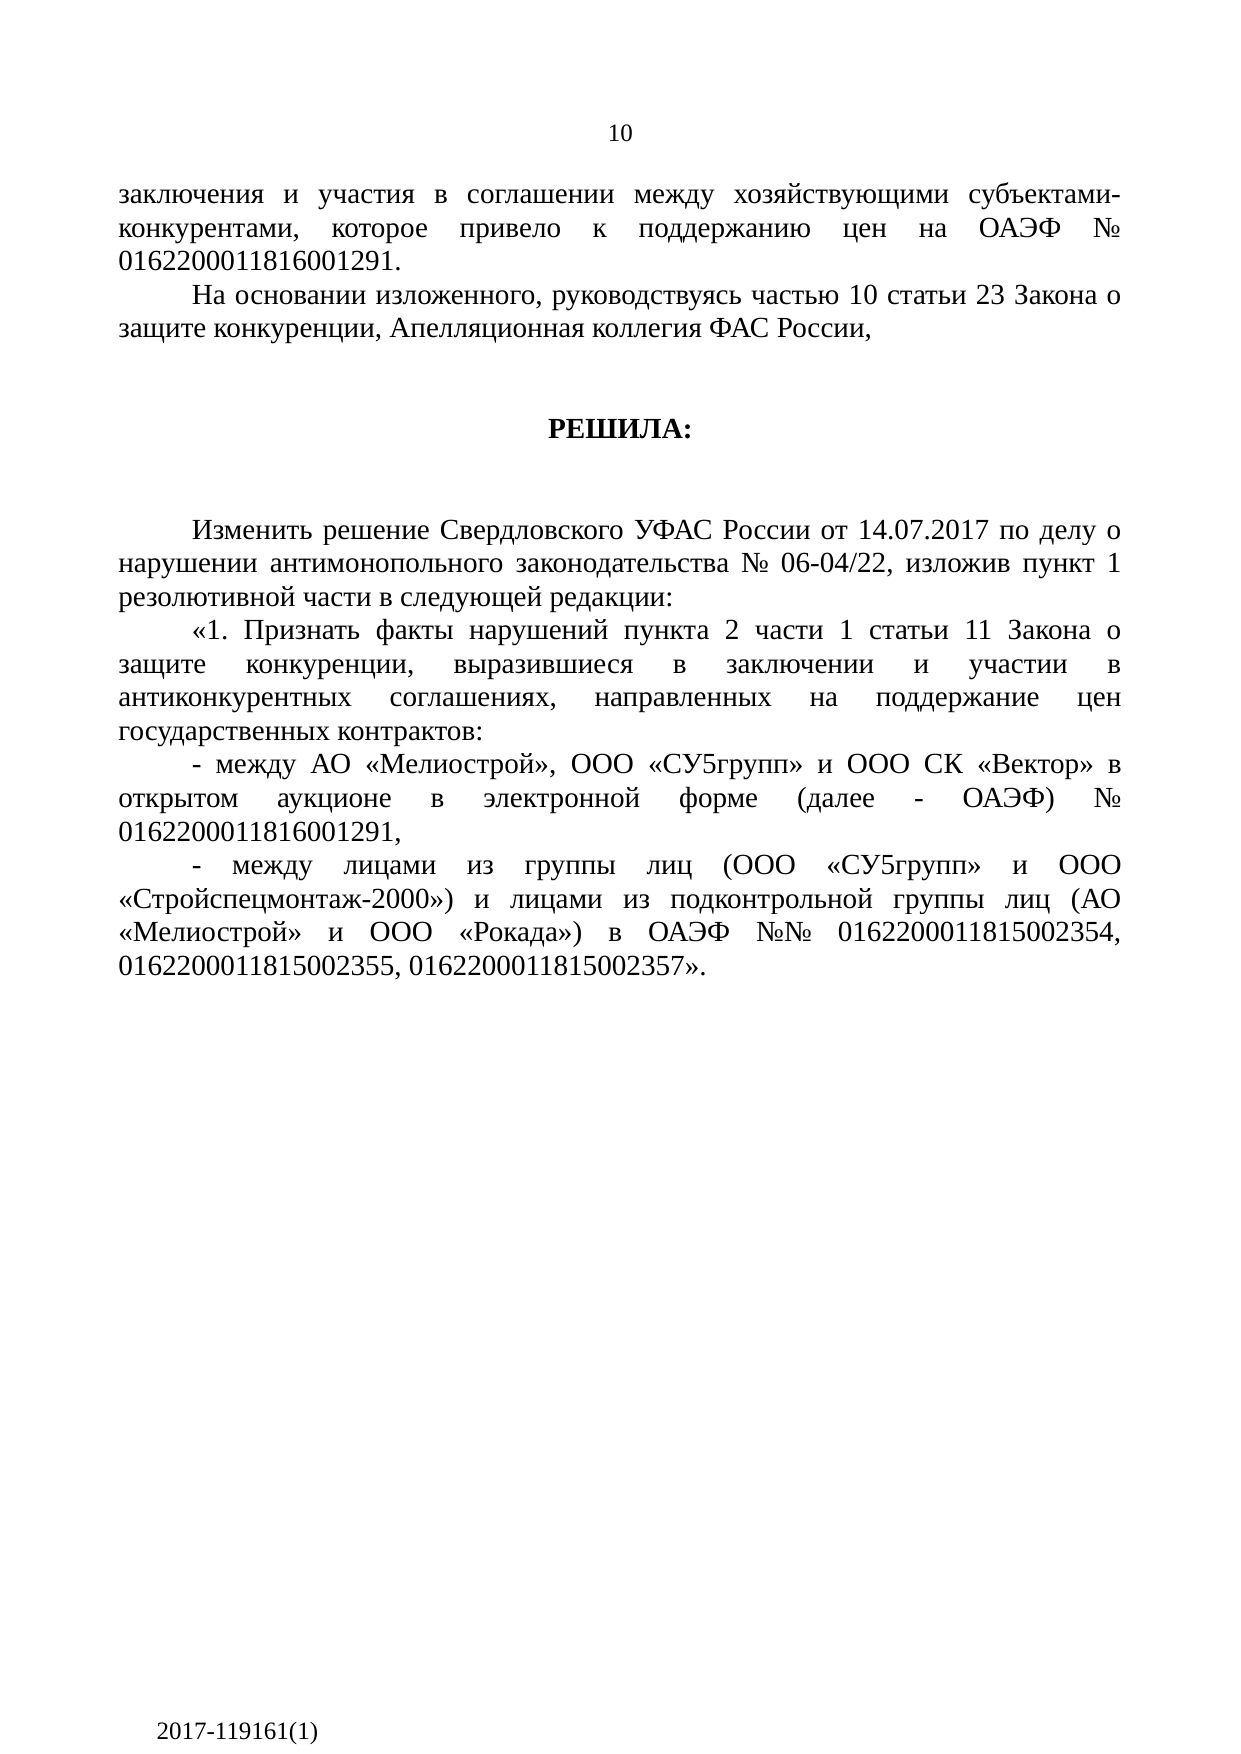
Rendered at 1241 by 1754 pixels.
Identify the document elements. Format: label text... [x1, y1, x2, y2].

text Изменить решение Свердловского УФАС России от 14.07.2017 по делу о нарушении антимонопольного законодательства № 06-04/22, изложив пункт 1 резолютивной части в следующей редакции: [118, 512, 1122, 612]
text На основании изложенного, руководствуясь частью 10 статьи 23 Закона о защите конкуренции, Апелляционная коллегия ФАС России, [118, 277, 1122, 344]
text РЕШИЛА: [118, 411, 1122, 445]
text - между лицами из группы лиц (ООО «СУ5групп» и ООО «Стройспецмонтаж-2000») и лицами из подконтрольной группы лиц (АО «Мелиострой» и ООО «Рокада») в ОАЭФ №№ 0162200011815002354, 0162200011815002355, 0162200011815002357». [118, 847, 1122, 981]
text - между АО «Мелиострой», ООО «СУ5групп» и ООО СК «Вектор» в открытом аукционе в электронной форме (далее - ОАЭФ) № 0162200011816001291, [118, 747, 1122, 847]
text «1. Признать факты нарушений пункта 2 части 1 статьи 11 Закона о защите конкуренции, выразившиеся в заключении и участии в антиконкурентных соглашениях, направленных на поддержание цен государственных контрактов: [118, 612, 1122, 747]
text заключения и участия в соглашении между хозяйствующими субъектами-конкурентами, которое привело к поддержанию цен на ОАЭФ № 0162200011816001291. [118, 176, 1122, 277]
